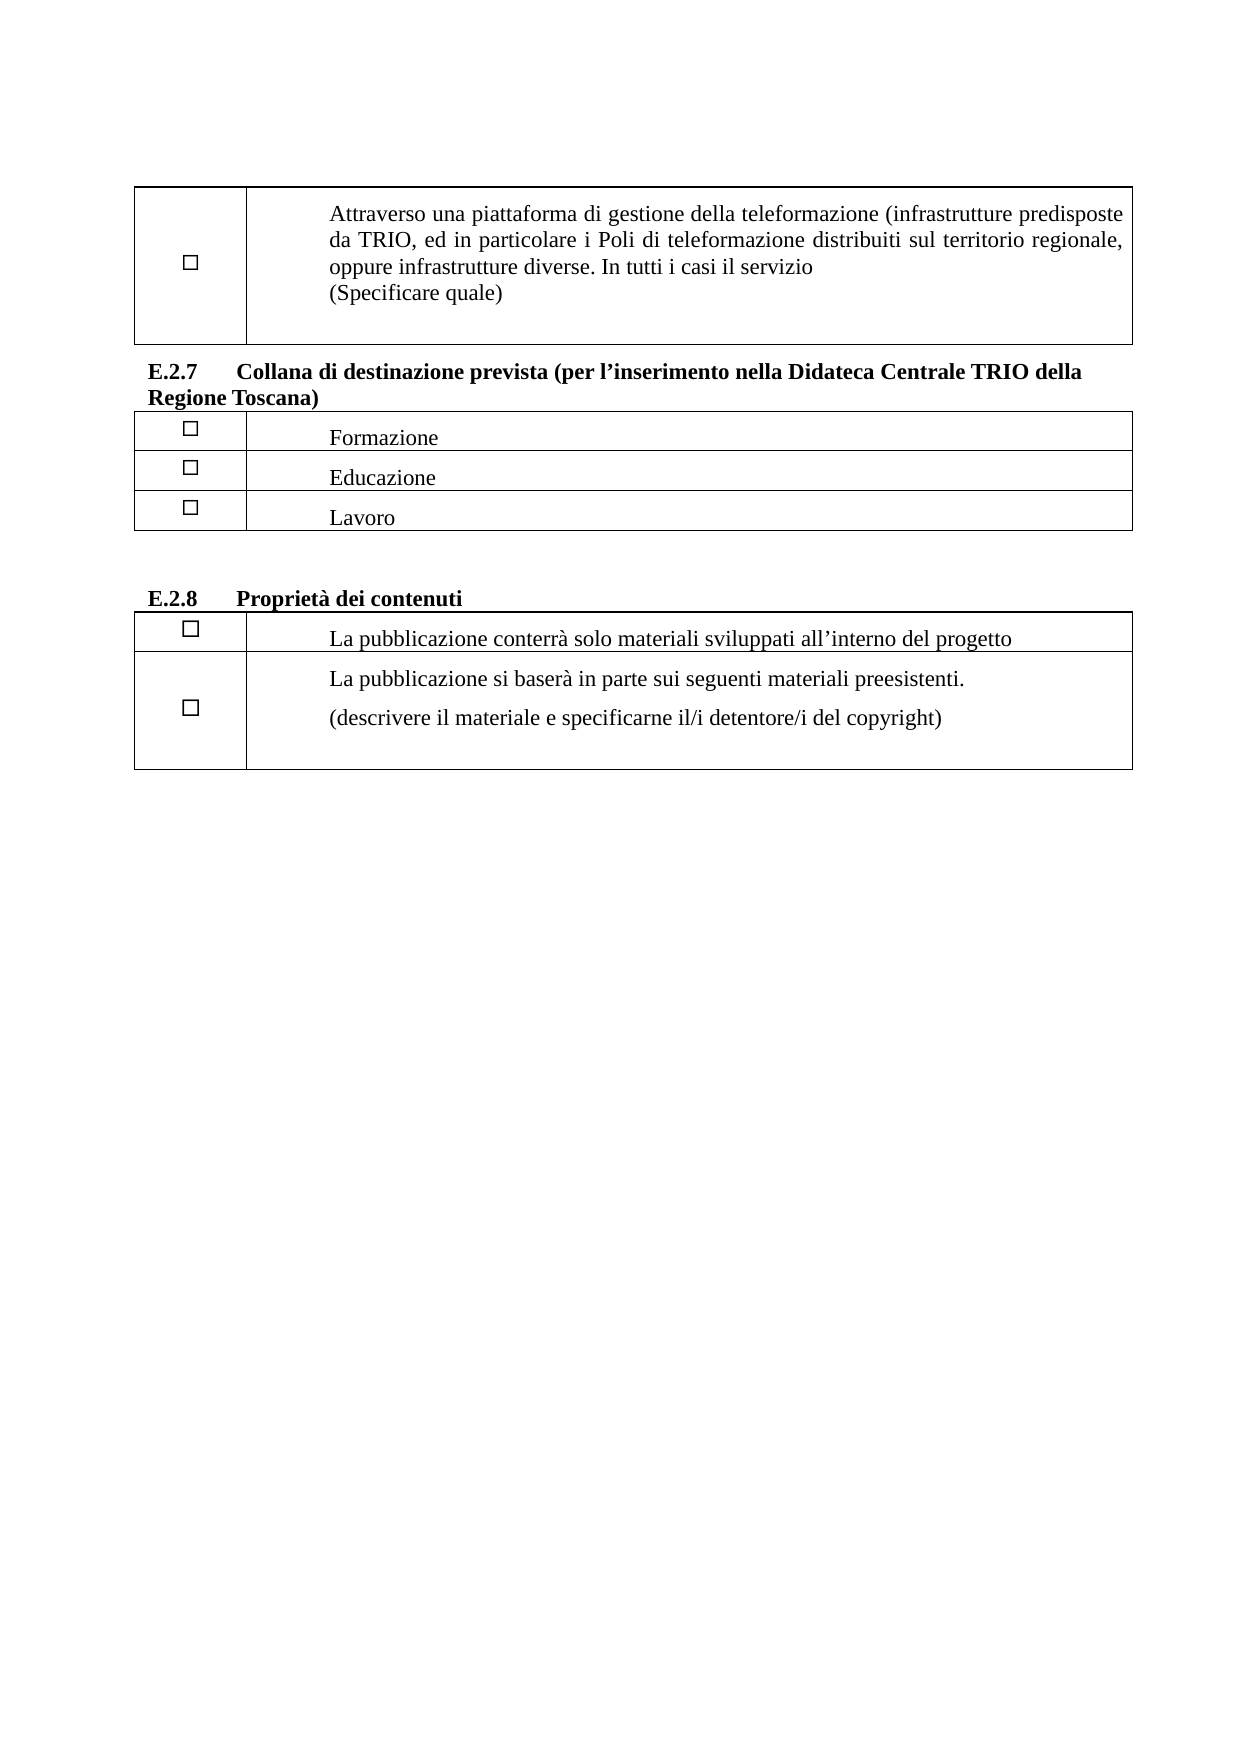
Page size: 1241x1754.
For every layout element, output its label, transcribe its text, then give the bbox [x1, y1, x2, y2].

table_cell Educazione [247, 451, 1132, 490]
table_cell  [135, 652, 246, 769]
table_header La pubblicazione conterrà solo materiali sviluppati all’interno del progetto [247, 613, 1132, 651]
table_cell Lavoro [247, 491, 1132, 530]
table_cell  [135, 451, 246, 490]
text E.2.7 Collana di destinazione prevista (per l’inserimento nella Didateca Centrale TRIO della Regione Toscana) [148, 358, 1122, 411]
table_cell La pubblicazione si baserà in parte sui seguenti materiali preesistenti. (descrivere il materiale e specificarne il/i detentore/i del copyright) [247, 652, 1132, 769]
table_cell Attraverso una piattaforma di gestione della teleformazione (infrastrutture predisposte da TRIO, ed in particolare i Poli di teleformazione distribuiti sul territorio regionale, oppure infrastrutture diverse. In tutti i casi il servizio (Specificare quale) [247, 188, 1132, 344]
table_header  [135, 613, 246, 651]
table_cell  [135, 491, 246, 530]
table_header Formazione [247, 412, 1132, 450]
text E.2.8 Proprietà dei contenuti [148, 585, 1122, 611]
table_header  [135, 412, 246, 450]
table_cell  [135, 188, 246, 344]
